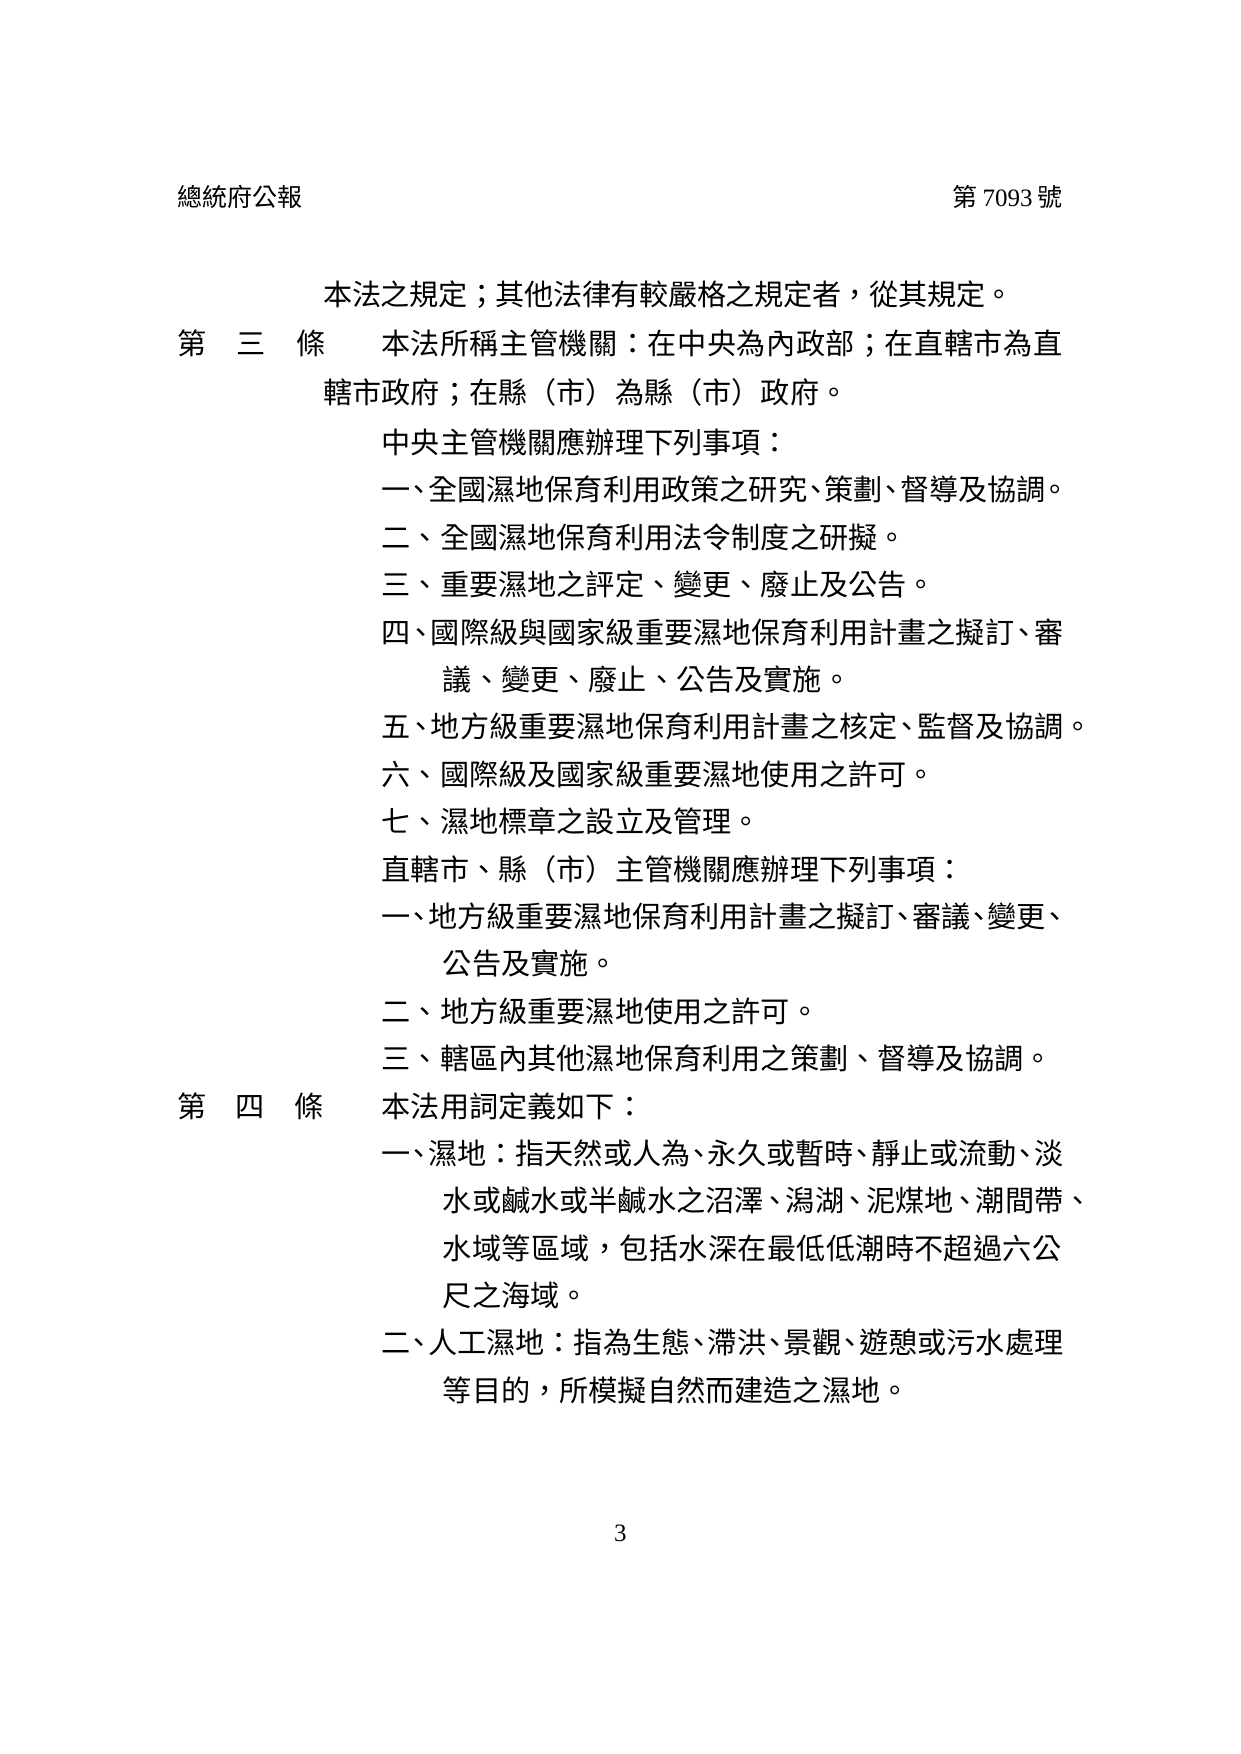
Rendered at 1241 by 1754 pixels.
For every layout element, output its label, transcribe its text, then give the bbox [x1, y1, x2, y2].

text 一、全國濕地保育利用政策之研究、策劃、督導及協調。 [381, 463, 1063, 510]
text 二、全國濕地保育利用法令制度之研擬。 [381, 510, 1063, 558]
text 三、重要濕地之評定、變更、廢止及公告。 [381, 558, 1063, 605]
text 二、地方級重要濕地使用之許可。 [381, 984, 1063, 1032]
text 一、地方級重要濕地保育利用計畫之擬訂、審議、變更、公告及實施。 [381, 889, 1063, 984]
text 二、人工濕地：指為生態、滯洪、景觀、遊憩或污水處理等目的，所模擬自然而建造之濕地。 [381, 1316, 1063, 1411]
text 本法之規定；其他法律有較嚴格之規定者，從其規定。 [177, 266, 1063, 315]
text 直轄市、縣（市）主管機關應辦理下列事項： [323, 842, 1063, 889]
text 七、濕地標章之設立及管理。 [381, 795, 1063, 842]
text 一、濕地：指天然或人為、永久或暫時、靜止或流動、淡水或鹹水或半鹹水之沼澤、潟湖、泥煤地、潮間帶、水域等區域，包括水深在最低低潮時不超過六公尺之海域。 [381, 1126, 1063, 1316]
text 六、國際級及國家級重要濕地使用之許可。 [381, 747, 1063, 795]
text 第 四 條 本法用詞定義如下： [177, 1079, 1063, 1126]
text 三、轄區內其他濕地保育利用之策劃、督導及協調。 [381, 1032, 1063, 1079]
text 第 三 條 本法所稱主管機關：在中央為內政部；在直轄市為直轄市政府；在縣（市）為縣（市）政府。 [177, 315, 1063, 414]
text 五、地方級重要濕地保育利用計畫之核定、監督及協調。 [381, 700, 1063, 747]
text 中央主管機關應辦理下列事項： [323, 414, 1063, 463]
text 四、國際級與國家級重要濕地保育利用計畫之擬訂、審議、變更、廢止、公告及實施。 [381, 605, 1063, 700]
